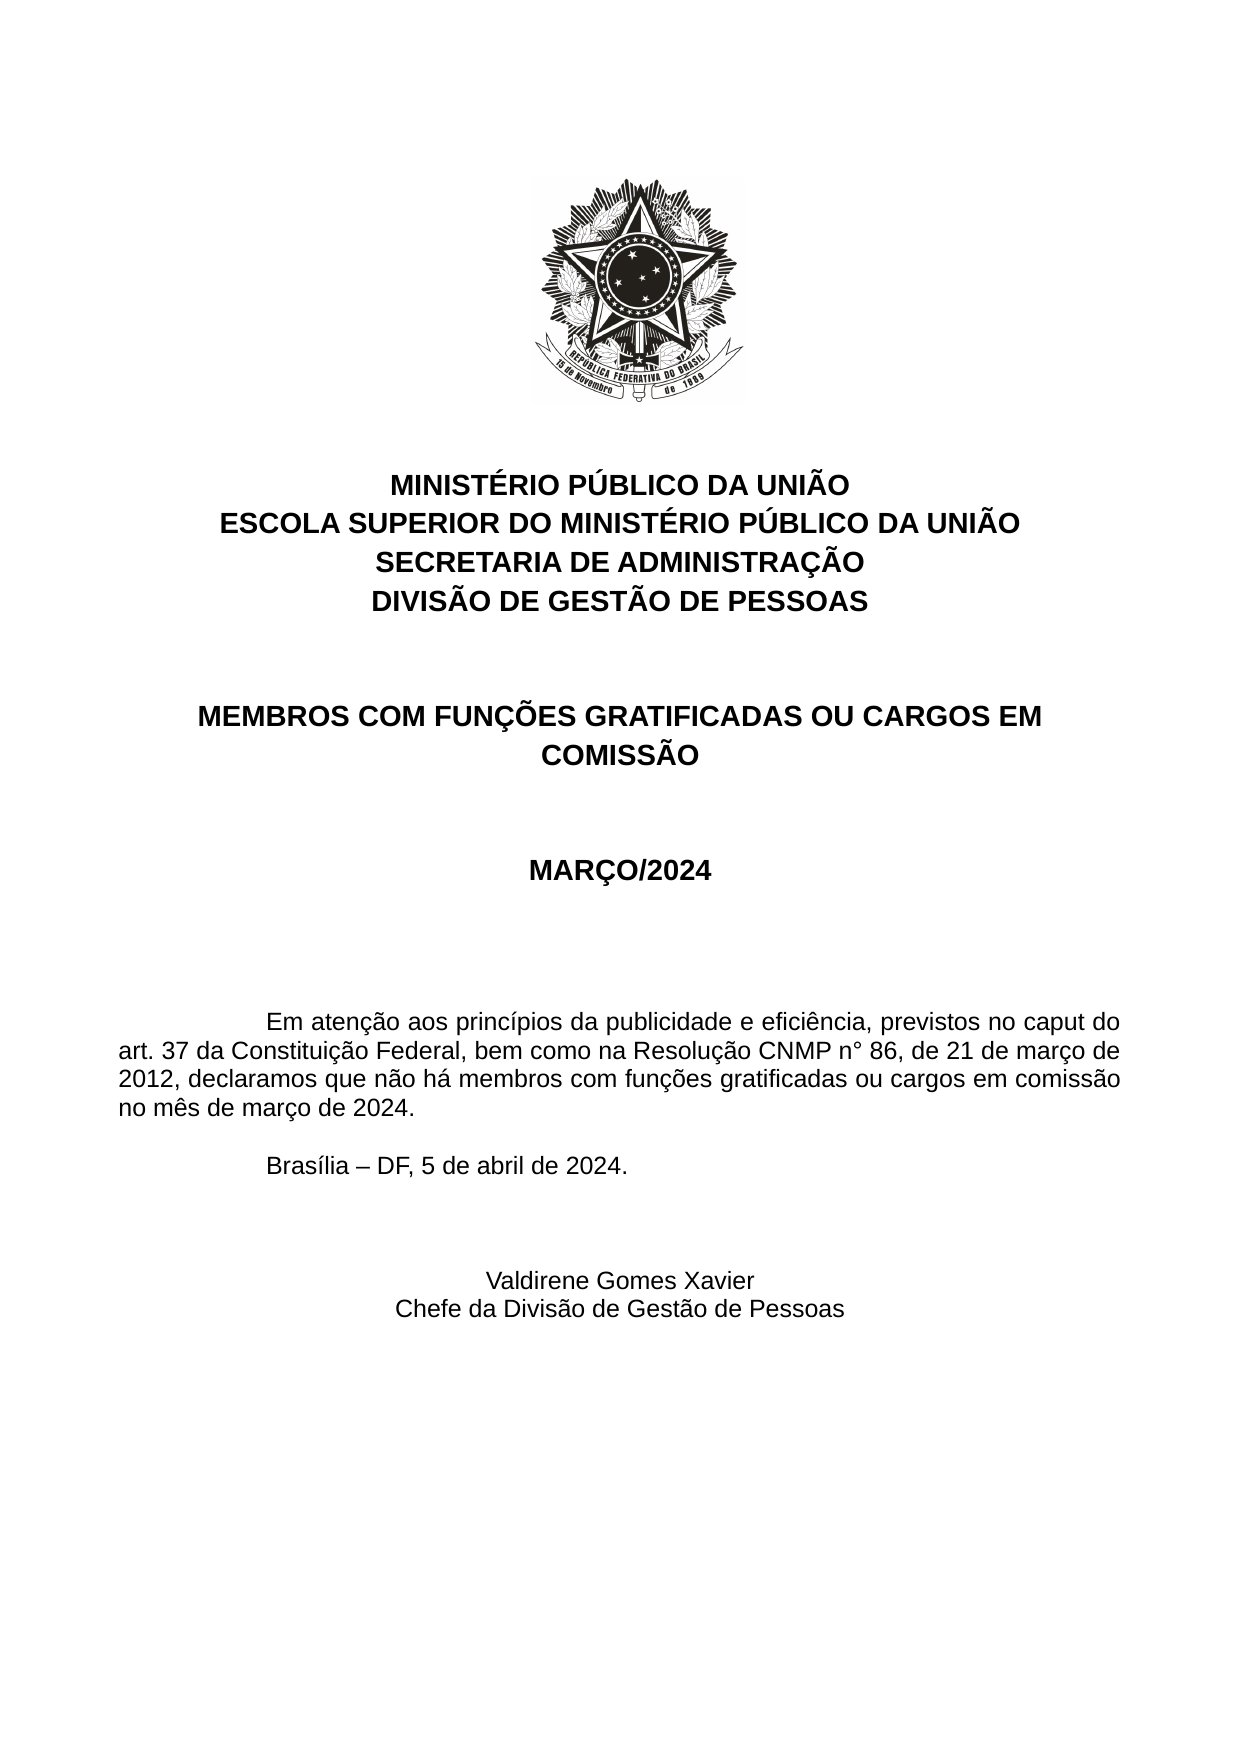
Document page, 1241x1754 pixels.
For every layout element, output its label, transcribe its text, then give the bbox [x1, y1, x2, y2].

text Brasília – DF, 5 de abril de 2024. [118, 1151, 1122, 1179]
text MARÇO/2024 [118, 853, 1122, 887]
text MEMBROS COM FUNÇÕES GRATIFICADAS OU CARGOS EM COMISSÃO [118, 699, 1122, 771]
picture [530, 177, 746, 404]
text ESCOLA SUPERIOR DO MINISTÉRIO PÚBLICO DA UNIÃO [118, 506, 1122, 540]
text Em atenção aos princípios da publicidade e eficiência, previstos no caput do art. 37 da Constituição Federal, bem como na Resolução CNMP n° 86, de 21 de março de 2012, declaramos que não há membros com funções gratificadas ou cargos em comissão no mês de março de 2024. [118, 1007, 1122, 1122]
text MINISTÉRIO PÚBLICO DA UNIÃO [118, 468, 1122, 501]
text DIVISÃO DE GESTÃO DE PESSOAS [118, 583, 1122, 617]
text Chefe da Divisão de Gestão de Pessoas [118, 1294, 1122, 1323]
text Valdirene Gomes Xavier [118, 1266, 1122, 1294]
text SECRETARIA DE ADMINISTRAÇÃO [118, 545, 1122, 578]
